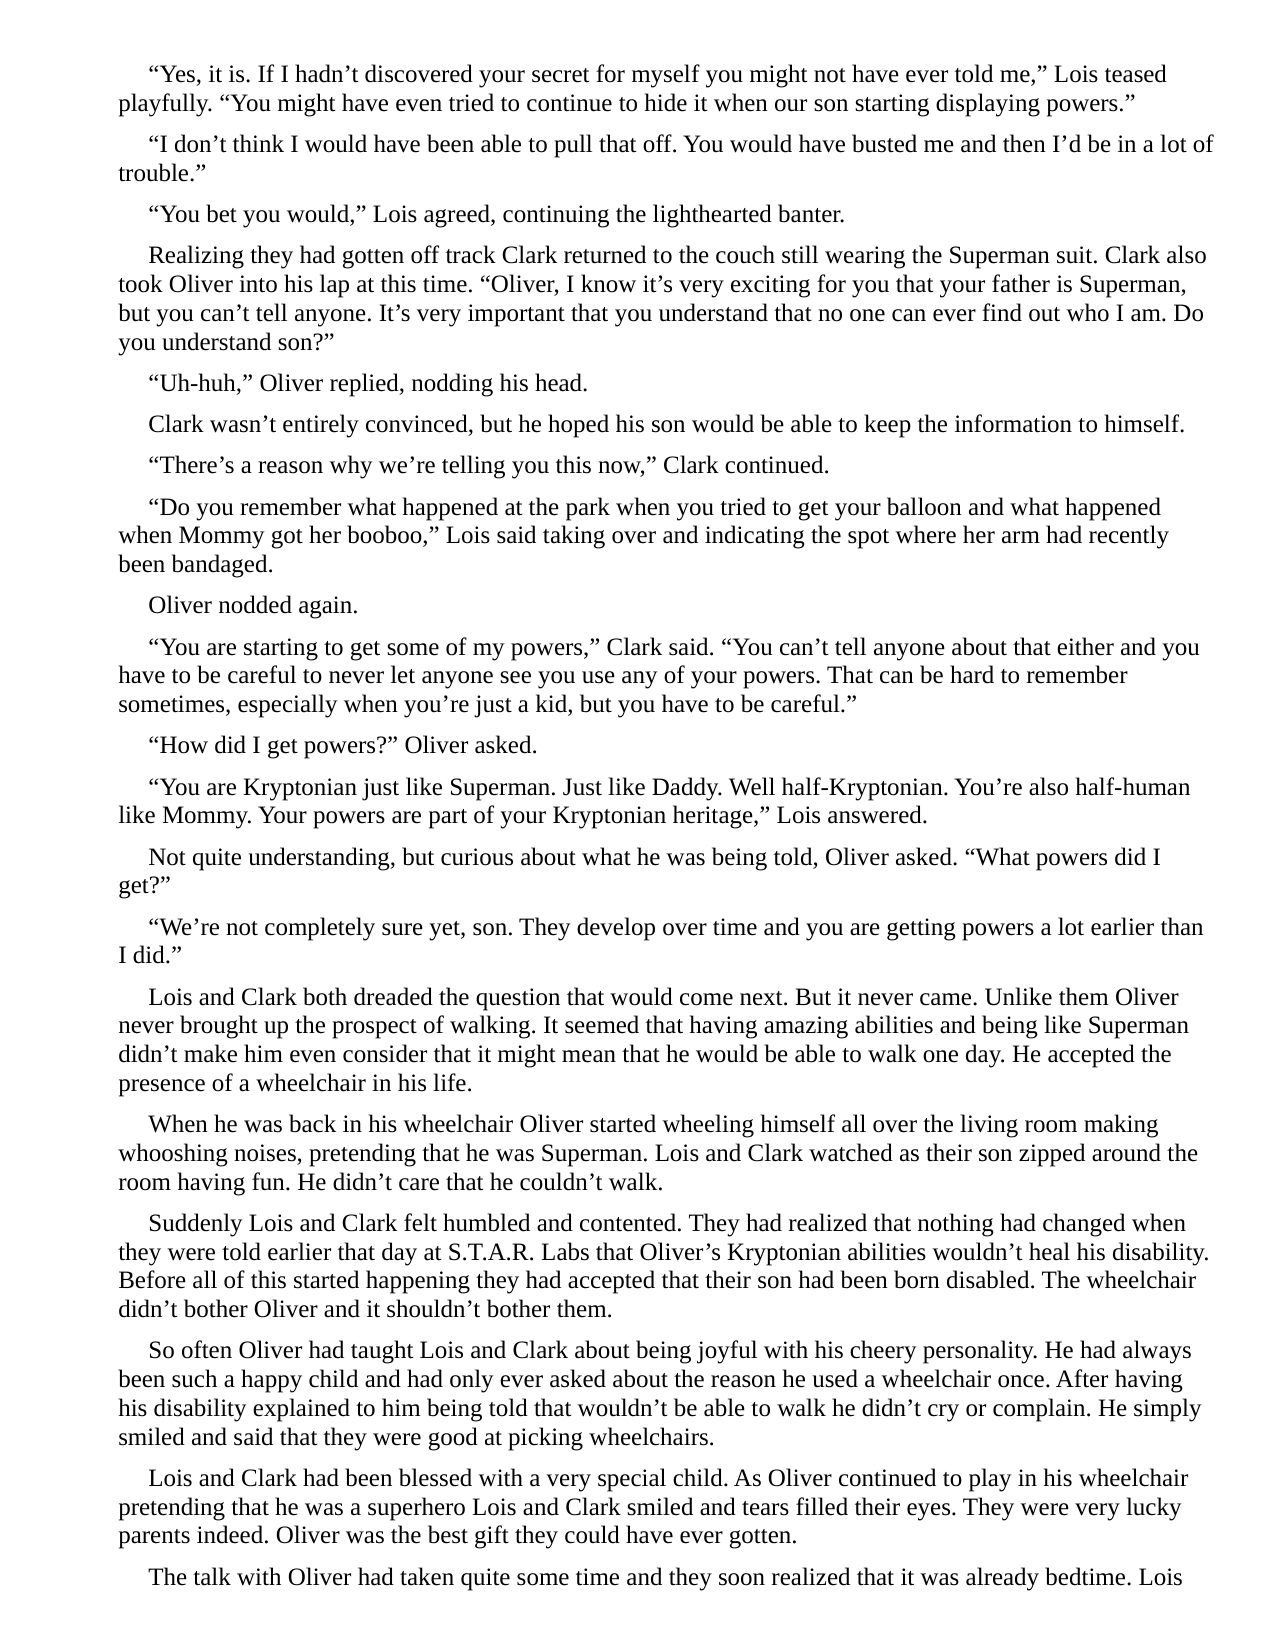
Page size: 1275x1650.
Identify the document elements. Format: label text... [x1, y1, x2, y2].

text Suddenly Lois and Clark felt humbled and contented. They had realized that nothing had changed when they were told earlier that day at S.T.A.R. Labs that Oliver’s Kryptonian abilities wouldn’t heal his disability. Before all of this started happening they had accepted that their son had been born disabled. The wheelchair didn’t bother Oliver and it shouldn’t bother them. [118, 1208, 1216, 1323]
text “How did I get powers?” Oliver asked. [118, 730, 1216, 759]
text “Uh-huh,” Oliver replied, nodding his head. [118, 368, 1216, 397]
text “You are Kryptonian just like Superman. Just like Daddy. Well half-Kryptonian. You’re also half-human like Mommy. Your powers are part of your Kryptonian heritage,” Lois answered. [118, 772, 1216, 829]
text Oliver nodded again. [118, 590, 1216, 619]
text “We’re not completely sure yet, son. They develop over time and you are getting powers a lot earlier than I did.” [118, 912, 1216, 969]
text “I don’t think I would have been able to pull that off. You would have busted me and then I’d be in a lot of trouble.” [118, 129, 1216, 187]
text Lois and Clark both dreaded the question that would come next. But it never came. Unlike them Oliver never brought up the prospect of walking. It seemed that having amazing abilities and being like Superman didn’t make him even consider that it might mean that he would be able to walk one day. He accepted the presence of a wheelchair in his life. [118, 982, 1216, 1097]
text The talk with Oliver had taken quite some time and they soon realized that it was already bedtime. Lois [118, 1562, 1216, 1590]
text Lois and Clark had been blessed with a very special child. As Oliver continued to play in his wheelchair pretending that he was a superhero Lois and Clark smiled and tears filled their eyes. They were very lucky parents indeed. Oliver was the best gift they could have ever gotten. [118, 1463, 1216, 1549]
text “Do you remember what happened at the park when you tried to get your balloon and what happened when Mommy got her booboo,” Lois said taking over and indicating the spot where her arm had recently been bandaged. [118, 492, 1216, 578]
text “You bet you would,” Lois agreed, continuing the lighthearted banter. [118, 199, 1216, 228]
text Realizing they had gotten off track Clark returned to the couch still wearing the Superman suit. Clark also took Oliver into his lap at this time. “Oliver, I know it’s very exciting for you that your father is Superman, but you can’t tell anyone. It’s very important that you understand that no one can ever find out who I am. Do you understand son?” [118, 240, 1216, 355]
text “You are starting to get some of my powers,” Clark said. “You can’t tell anyone about that either and you have to be careful to never let anyone see you use any of your powers. That can be hard to remember sometimes, especially when you’re just a kid, but you have to be careful.” [118, 632, 1216, 718]
text “There’s a reason why we’re telling you this now,” Clark continued. [118, 450, 1216, 479]
text “Yes, it is. If I hadn’t discovered your secret for myself you might not have ever told me,” Lois teased playfully. “You might have even tried to continue to hide it when our son starting displaying powers.” [118, 59, 1216, 117]
text When he was back in his wheelchair Oliver started wheeling himself all over the living room making whooshing noises, pretending that he was Superman. Lois and Clark watched as their son zipped around the room having fun. He didn’t care that he couldn’t walk. [118, 1109, 1216, 1195]
text So often Oliver had taught Lois and Clark about being joyful with his cheery personality. He had always been such a happy child and had only ever asked about the reason he used a wheelchair once. After having his disability explained to him being told that wouldn’t be able to walk he didn’t cry or complain. He simply smiled and said that they were good at picking wheelchairs. [118, 1335, 1216, 1450]
text Not quite understanding, but curious about what he was being told, Oliver asked. “What powers did I get?” [118, 842, 1216, 899]
text Clark wasn’t entirely convinced, but he hoped his son would be able to keep the information to himself. [118, 409, 1216, 438]
